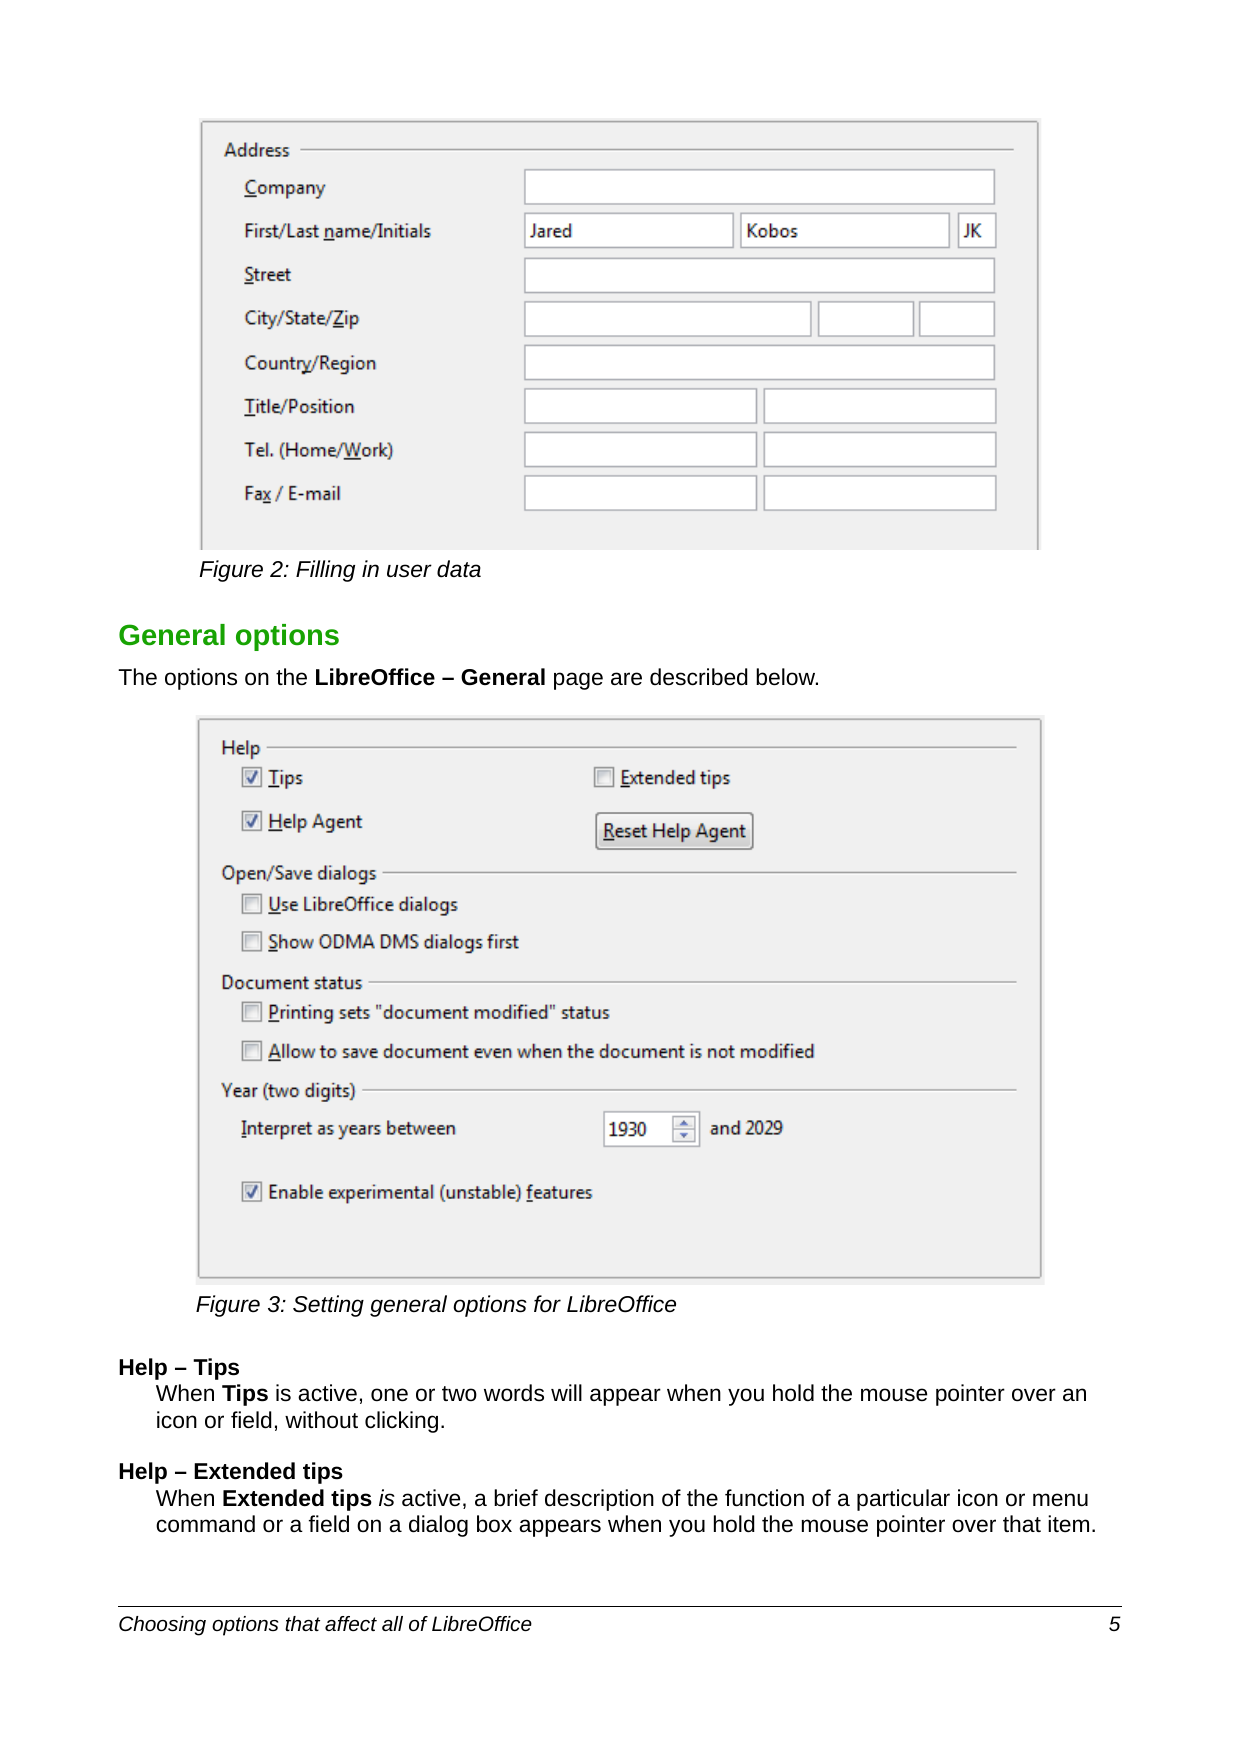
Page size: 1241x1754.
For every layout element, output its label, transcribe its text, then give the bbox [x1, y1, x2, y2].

picture [198, 118, 1042, 550]
picture [195, 715, 1045, 1285]
text The options on the LibreOffice – General page are described below. [118, 664, 1122, 690]
subtitle General options [118, 618, 1122, 651]
text When Extended tips is active, a brief description of the function of a particular icon or menu command or a field on a dialog box appears when you hold the mouse pointer over that item. [156, 1484, 1122, 1537]
text Help – Tips [118, 1354, 1122, 1380]
text When Tips is active, one or two words will appear when you hold the mouse pointer over an icon or field, without clicking. [156, 1380, 1122, 1433]
text Figure 2: Filling in user data [199, 556, 1041, 582]
text Figure 3: Setting general options for LibreOffice [196, 1291, 1044, 1318]
text Help – Extended tips [118, 1458, 1122, 1484]
